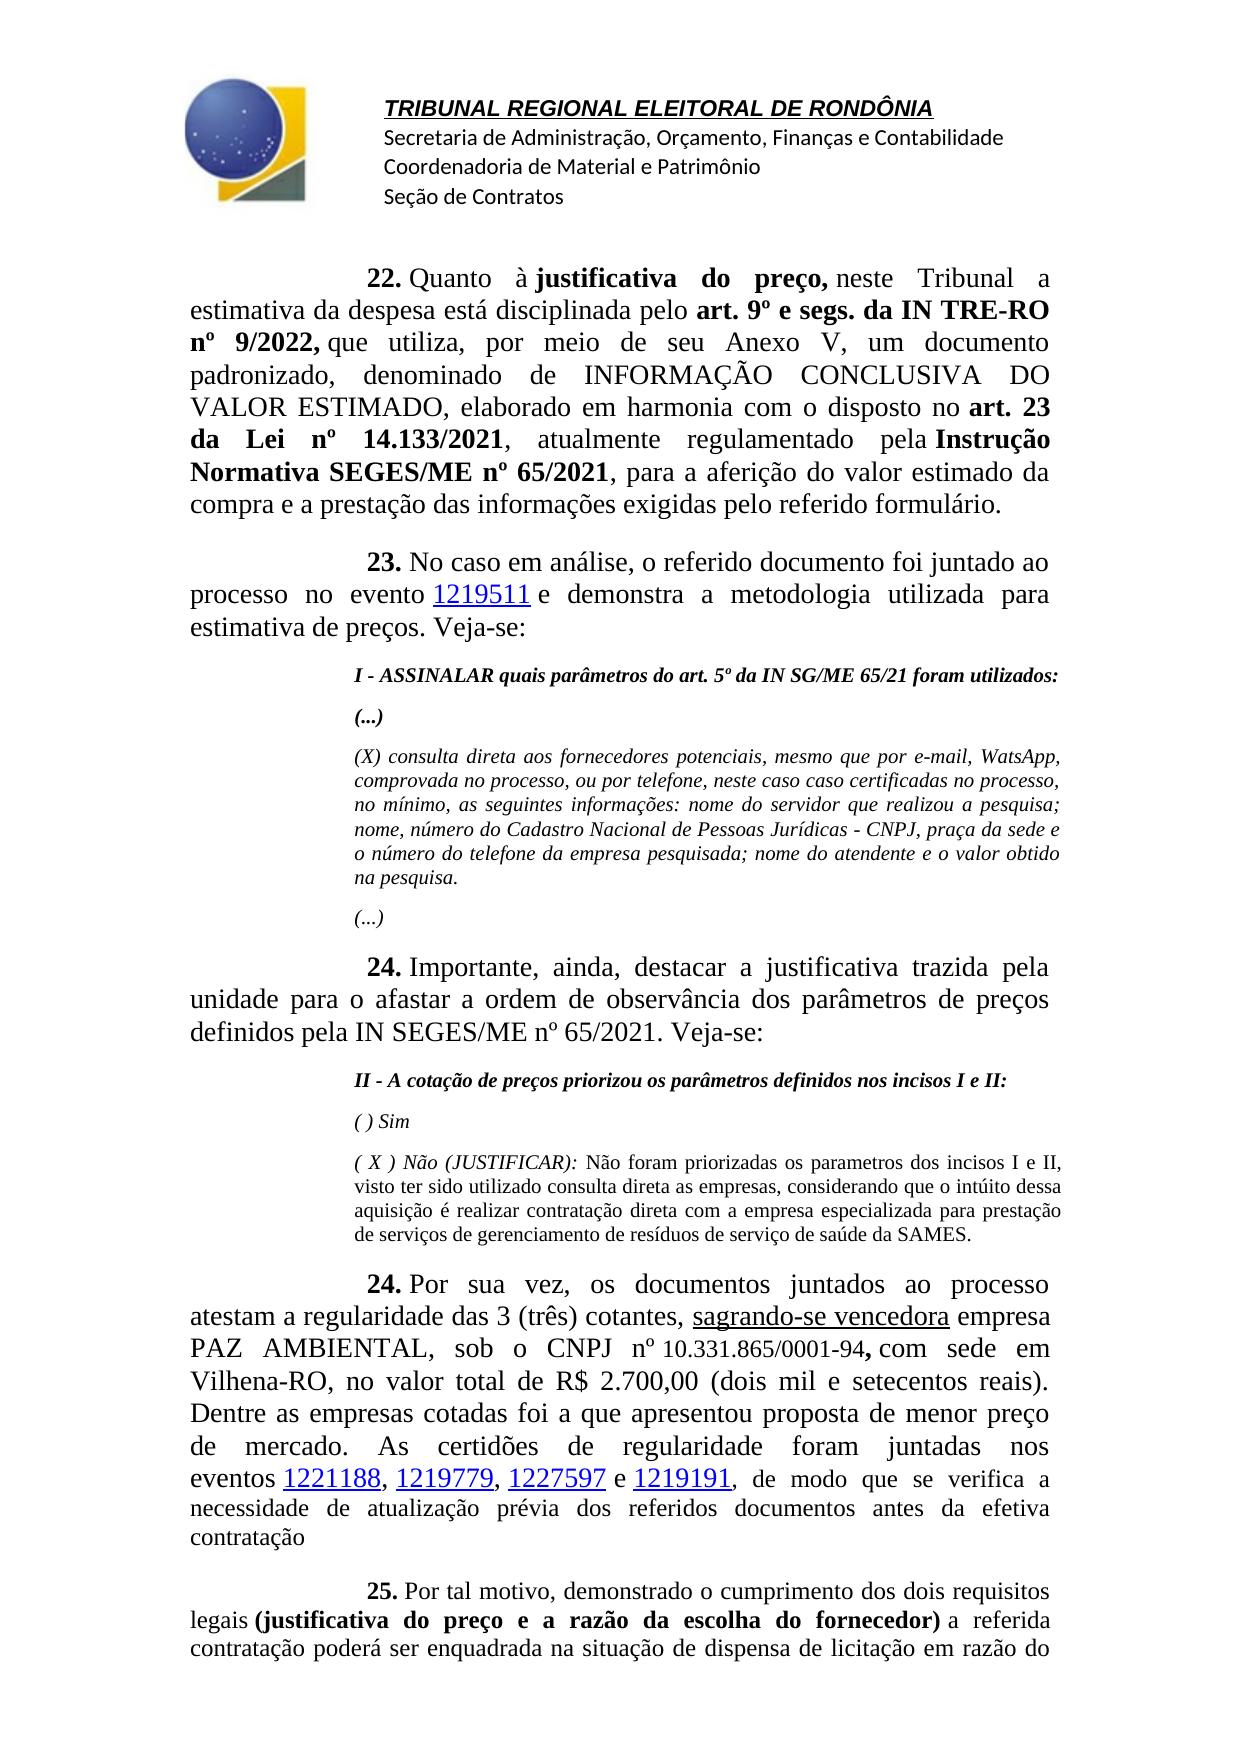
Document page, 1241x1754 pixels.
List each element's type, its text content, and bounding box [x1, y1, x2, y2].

text (X) consulta direta aos fornecedores potenciais, mesmo que por e-mail, WatsApp, comprovada no processo, ou por telefone, neste caso caso certificadas no processo, no mínimo, as seguintes informações: nome do servidor que realizou a pesquisa; nome, número do Cadastro Nacional de Pessoas Jurídicas - CNPJ, praça da sede e o número do telefone da empresa pesquisada; nome do atendente e o valor obtido na pesquisa. [354, 744, 1063, 889]
text 22. Quanto à justificativa do preço, neste Tribunal a estimativa da despesa está disciplinada pelo art. 9º e segs. da IN TRE-RO nº 9/2022, que utiliza, por meio de seu Anexo V, um documento padronizado, denominado de INFORMAÇÃO CONCLUSIVA DO VALOR ESTIMADO, elaborado em harmonia com o disposto no art. 23 da Lei nº 14.133/2021, atualmente regulamentado pela Instrução Normativa SEGES/ME nº 65/2021, para a aferição do valor estimado da compra e a prestação das informações exigidas pelo referido formulário. [190, 261, 1051, 520]
text II - A cotação de preços priorizou os parâmetros definidos nos incisos I e II: [354, 1068, 1063, 1092]
text 24. Importante, ainda, destacar a justificativa trazida pela unidade para o afastar a ordem de observância dos parâmetros de preços definidos pela IN SEGES/ME nº 65/2021. Veja-se: [190, 950, 1051, 1047]
text ( X ) Não (JUSTIFICAR): Não foram priorizadas os parametros dos incisos I e II, visto ter sido utilizado consulta direta as empresas, considerando que o intúito dessa aquisição é realizar contratação direta com a empresa especializada para prestação de serviços de gerenciamento de resíduos de serviço de saúde da SAMES. [354, 1150, 1063, 1246]
text 23. No caso em análise, o referido documento foi juntado ao processo no evento 1219511 e demonstra a metodologia utilizada para estimativa de preços. Veja-se: [190, 545, 1051, 642]
text (...) [354, 703, 1063, 728]
text I - ASSINALAR quais parâmetros do art. 5º da IN SG/ME 65/21 foram utilizados: [354, 663, 1063, 687]
text (...) [354, 905, 1063, 929]
text 25. Por tal motivo, demonstrado o cumprimento dos dois requisitos legais (justificativa do preço e a razão da escolha do fornecedor) a referida contratação poderá ser enquadrada na situação de dispensa de licitação em razão do [190, 1576, 1051, 1662]
text 24. Por sua vez, os documentos juntados ao processo atestam a regularidade das 3 (três) cotantes, sagrando-se vencedora empresa PAZ AMBIENTAL, sob o CNPJ nº 10.331.865/0001-94,​ com sede em Vilhena-RO, no valor total de R$ 2.700,00 (dois mil e setecentos reais). Dentre as empresas cotadas foi a que apresentou proposta de menor preço de mercado. As certidões de regularidade foram juntadas nos eventos 1221188, 1219779, 1227597 e 1219191, de modo que se verifica a necessidade de atualização prévia dos referidos documentos antes da efetiva contratação [190, 1267, 1051, 1551]
text ( ) Sim [354, 1109, 1063, 1133]
